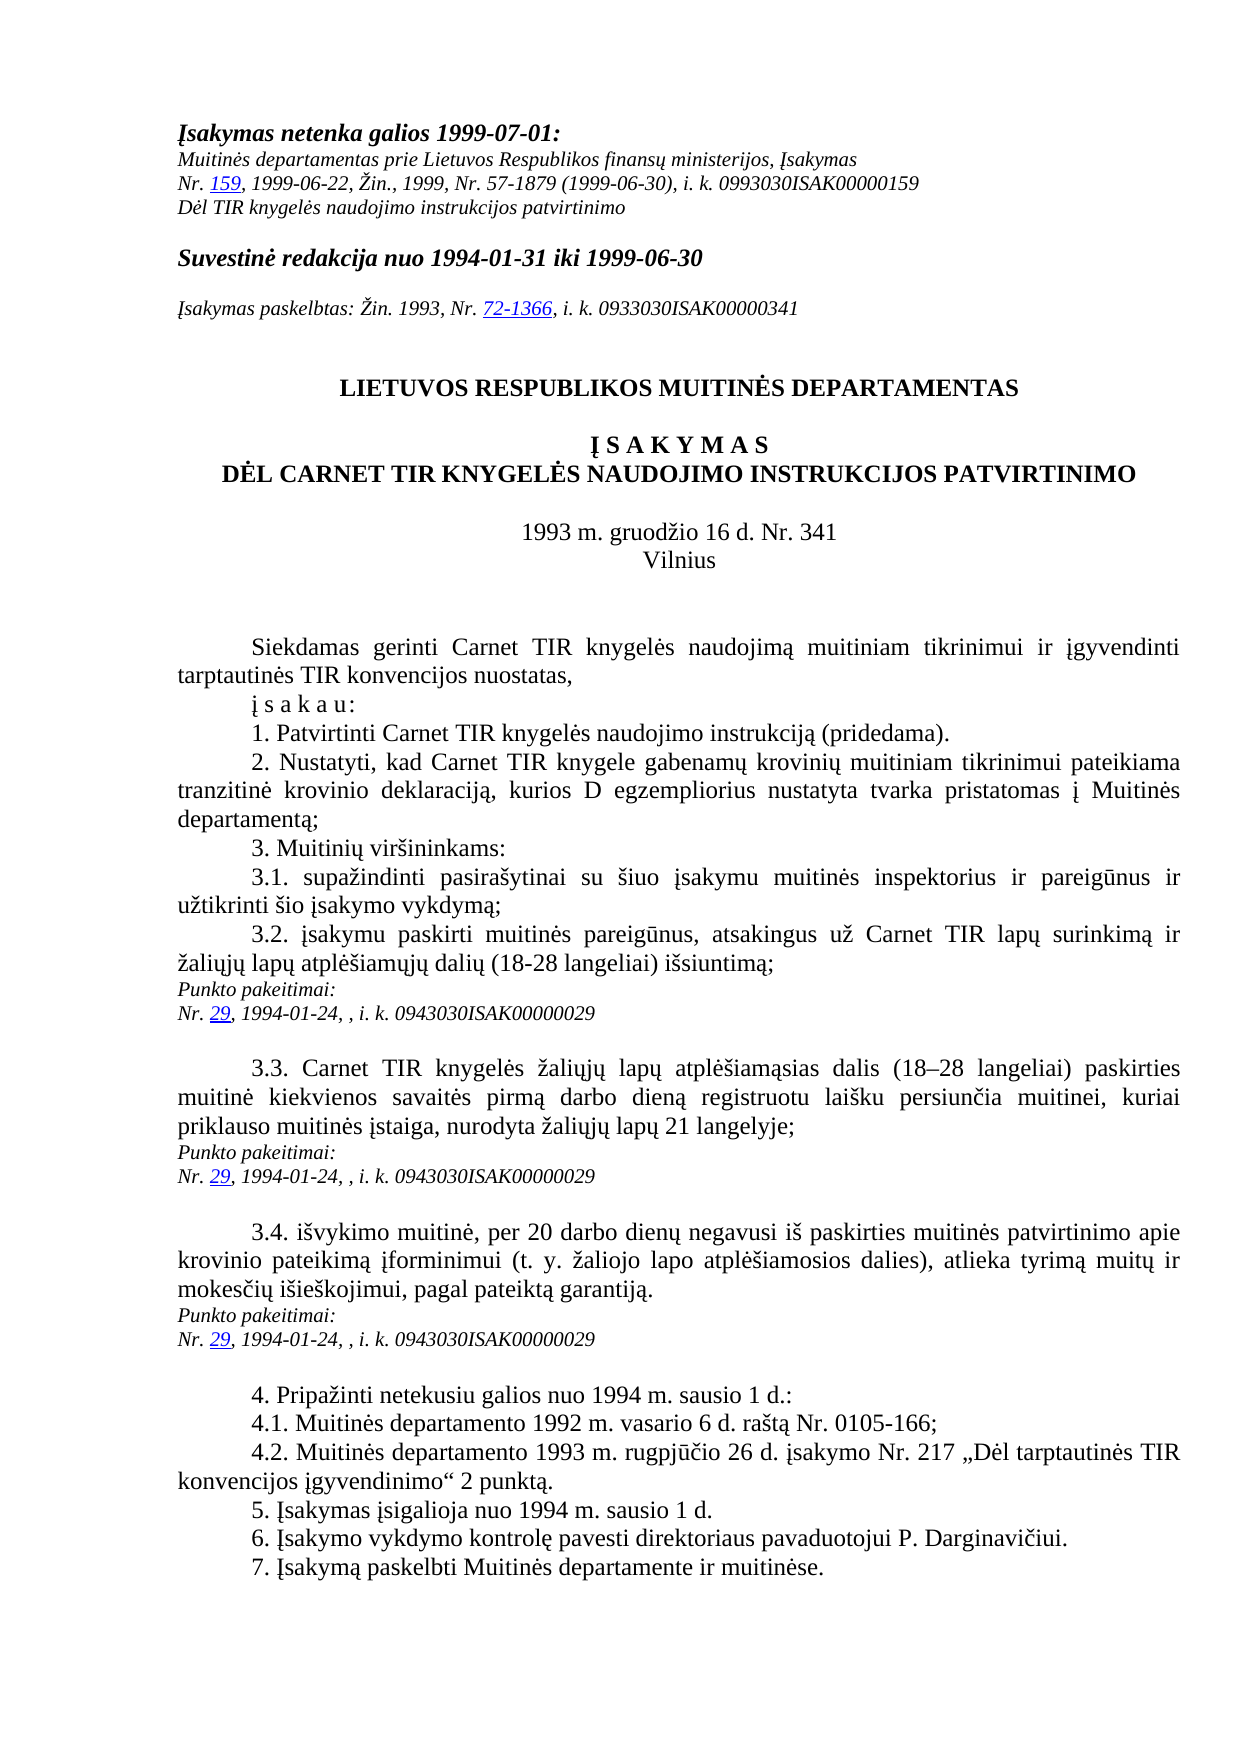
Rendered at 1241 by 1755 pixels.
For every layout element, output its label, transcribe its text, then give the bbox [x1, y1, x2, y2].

text Punkto pakeitimai: [177, 977, 1181, 1001]
text Dėl TIR knygelės naudojimo instrukcijos patvirtinimo [177, 195, 1181, 219]
text įsakau: [177, 689, 1181, 718]
text Į S A K Y M A S [177, 430, 1181, 459]
text Nr. 29, 1994-01-24, , i. k. 0943030ISAK00000029 [177, 1327, 1181, 1351]
text Siekdamas gerinti Carnet TIR knygelės naudojimą muitiniam tikrinimui ir įgyvendinti tarptautinės TIR konvencijos nuostatas, [177, 632, 1181, 689]
text 3. Muitinių viršininkams: [177, 833, 1181, 862]
text 2. Nustatyti, kad Carnet TIR knygele gabenamų krovinių muitiniam tikrinimui pateikiama tranzitinė krovinio deklaraciją, kurios D egzempliorius nustatyta tvarka pristatomas į Muitinės departamentą; [177, 747, 1181, 833]
text 3.2. įsakymu paskirti muitinės pareigūnus, atsakingus už Carnet TIR lapų surinkimą ir žaliųjų lapų atplėšiamųjų dalių (18-28 langeliai) išsiuntimą; [177, 919, 1181, 977]
text Įsakymas paskelbtas: Žin. 1993, Nr. 72-1366, i. k. 0933030ISAK00000341 [177, 296, 1181, 320]
text Nr. 159, 1999-06-22, Žin., 1999, Nr. 57-1879 (1999-06-30), i. k. 0993030ISAK00000159 [177, 171, 1181, 195]
text Įsakymas netenka galios 1999-07-01: [177, 118, 1181, 147]
text 4. Pripažinti netekusiu galios nuo 1994 m. sausio 1 d.: [177, 1380, 1181, 1408]
text 1. Patvirtinti Carnet TIR knygelės naudojimo instrukciją (pridedama). [177, 718, 1181, 747]
text Nr. 29, 1994-01-24, , i. k. 0943030ISAK00000029 [177, 1164, 1181, 1188]
text 5. Įsakymas įsigalioja nuo 1994 m. sausio 1 d. [177, 1495, 1181, 1523]
text Muitinės departamentas prie Lietuvos Respublikos finansų ministerijos, Įsakymas [177, 147, 1181, 171]
text 3.4. išvykimo muitinė, per 20 darbo dienų negavusi iš paskirties muitinės patvirtinimo apie krovinio pateikimą įforminimui (t. y. žaliojo lapo atplėšiamosios dalies), atlieka tyrimą muitų ir mokesčių išieškojimui, pagal pateiktą garantiją. [177, 1217, 1181, 1303]
text Punkto pakeitimai: [177, 1140, 1181, 1164]
text 6. Įsakymo vykdymo kontrolę pavesti direktoriaus pavaduotojui P. Darginavičiui. [177, 1523, 1181, 1552]
text 4.1. Muitinės departamento 1992 m. vasario 6 d. raštą Nr. 0105-166; [177, 1408, 1181, 1437]
text 7. Įsakymą paskelbti Muitinės departamente ir muitinėse. [177, 1552, 1181, 1581]
text Vilnius [177, 545, 1181, 574]
text 4.2. Muitinės departamento 1993 m. rugpjūčio 26 d. įsakymo Nr. 217 „Dėl tarptautinės TIR konvencijos įgyvendinimo“ 2 punktą. [177, 1437, 1181, 1495]
text Suvestinė redakcija nuo 1994-01-31 iki 1999-06-30 [177, 243, 1181, 272]
text LIETUVOS RESPUBLIKOS MUITINĖS DEPARTAMENTAS [177, 373, 1181, 402]
text 1993 m. gruodžio 16 d. Nr. 341 [177, 517, 1181, 545]
text 3.3. Carnet TIR knygelės žaliųjų lapų atplėšiamąsias dalis (18–28 langeliai) paskirties muitinė kiekvienos savaitės pirmą darbo dieną registruotu laišku persiunčia muitinei, kuriai priklauso muitinės įstaiga, nurodyta žaliųjų lapų 21 langelyje; [177, 1053, 1181, 1140]
text 3.1. supažindinti pasirašytinai su šiuo įsakymu muitinės inspektorius ir pareigūnus ir užtikrinti šio įsakymo vykdymą; [177, 862, 1181, 919]
text DĖL CARNET TIR KNYGELĖS NAUDOJIMO INSTRUKCIJOS PATVIRTINIMO [177, 459, 1181, 488]
text Nr. 29, 1994-01-24, , i. k. 0943030ISAK00000029 [177, 1001, 1181, 1025]
text Punkto pakeitimai: [177, 1303, 1181, 1327]
